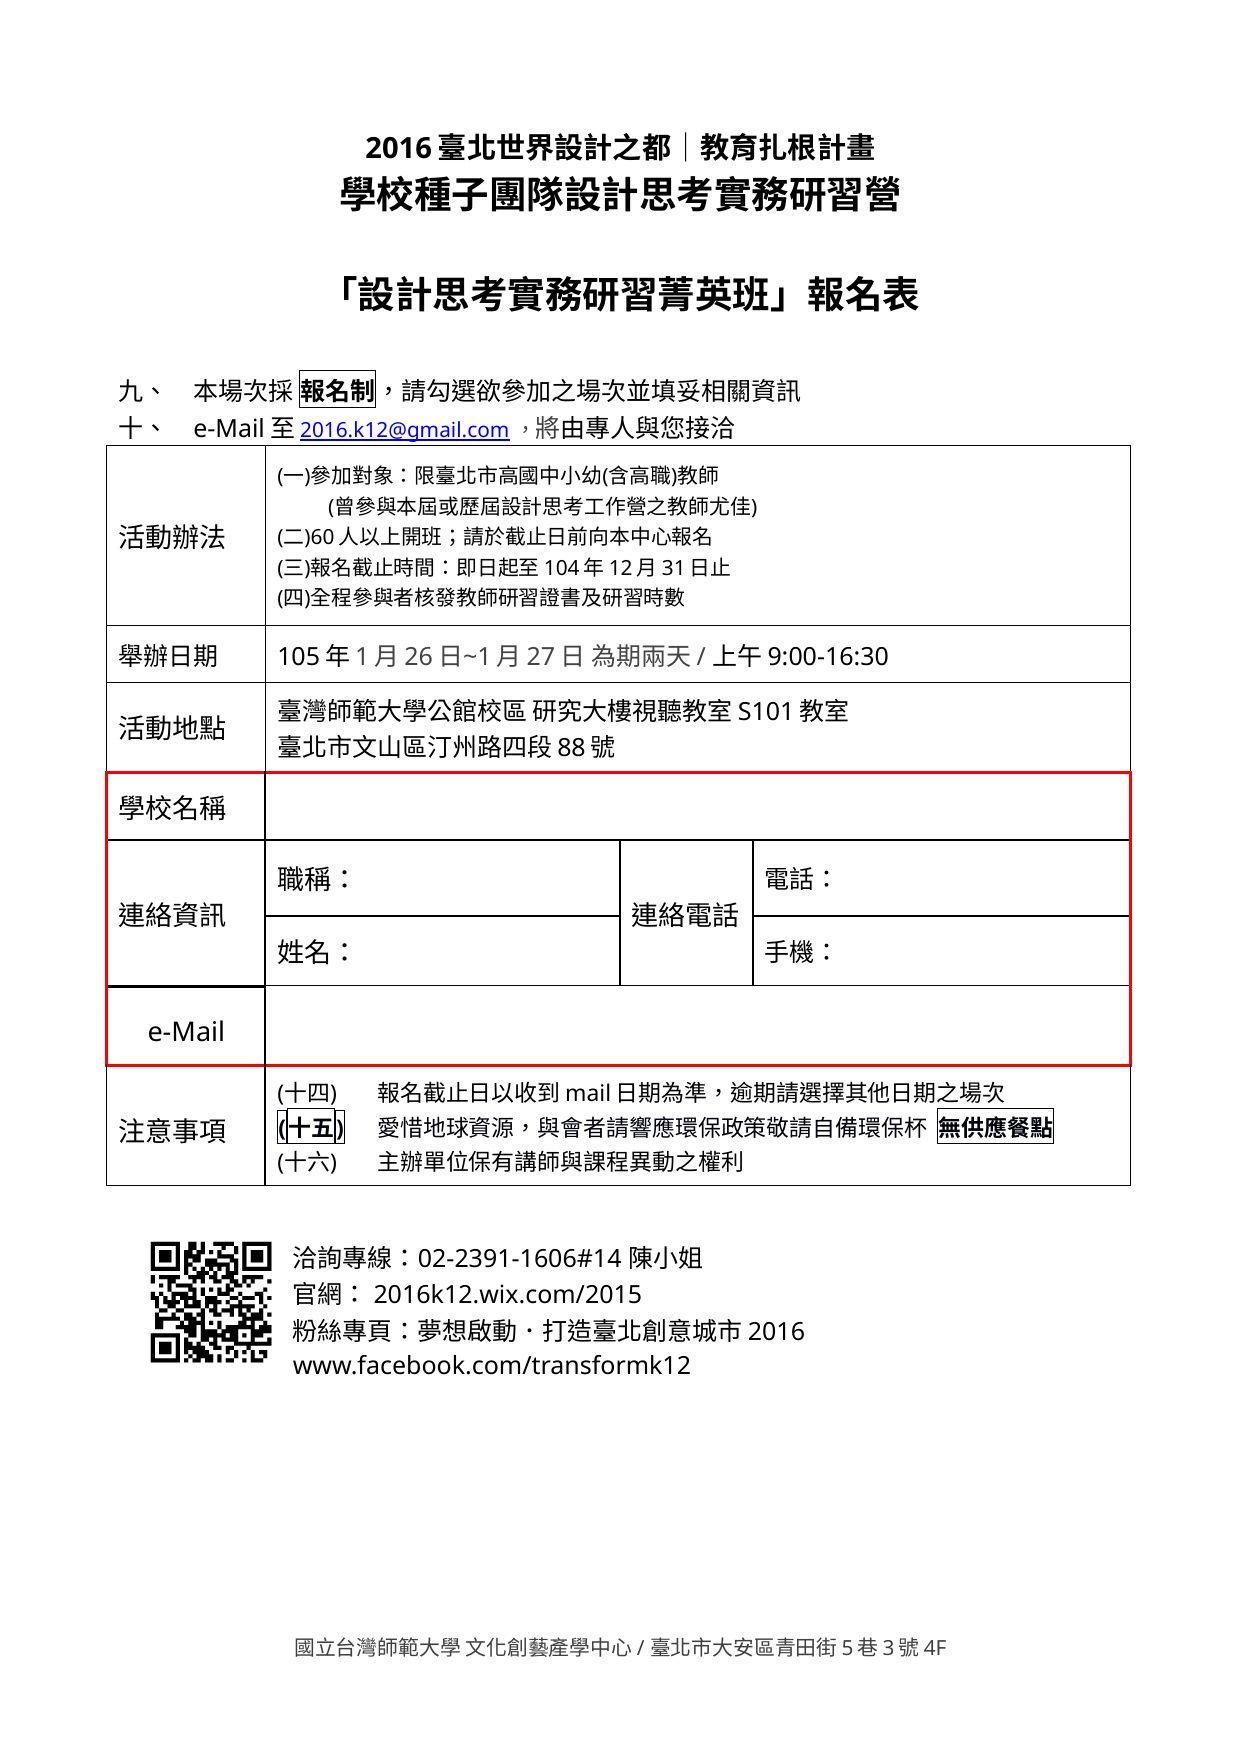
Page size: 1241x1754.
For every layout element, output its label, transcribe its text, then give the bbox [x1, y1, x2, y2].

table_cell 報名截止日以收到mail日期為準，逾期請選擇其他日期之場次 愛惜地球資源，與會者請響應環保政策敬請自備環保杯 無供應餐點 主辦單位保有講師與課程異動之權利 [266, 1067, 1130, 1185]
text [118, 1311, 148, 1347]
text 2016臺北世界設計之都│教育扎根計畫 [118, 118, 1122, 168]
list 本場次採 報名制，請勾選欲參加之場次並填妥相關資訊 [376, 370, 1122, 408]
table_cell 連絡資訊 [108, 841, 264, 985]
text 洽詢專線：02-2391-1606#14 陳小姐 [118, 1238, 1122, 1275]
text 「設計思考實務研習菁英班」報名表 [118, 268, 1122, 318]
table_cell 職稱： [266, 841, 619, 914]
text 粉絲專頁：夢想啟動．打造臺北創意城市2016 [274, 1311, 1122, 1347]
text 學校種子團隊設計思考實務研習營 [118, 168, 1122, 218]
table_cell 活動地點 [107, 683, 265, 771]
table_cell 舉辦日期 [107, 626, 265, 682]
table_cell 學校名稱 [108, 774, 264, 839]
table_cell 臺灣師範大學公館校區 研究大樓視聽教室S101教室 臺北市文山區汀州路四段88號 [266, 683, 1130, 771]
text 官網： 2016k12.wix.com/2015 [274, 1275, 1122, 1311]
list 本場次採 報名制，請勾選欲參加之場次並填妥相關資訊 [300, 371, 375, 407]
list e-Mail至2016.k12@gmail.com ，將由專人與您接洽 [118, 408, 1122, 445]
table_cell [266, 986, 1129, 1063]
table_cell 注意事項 [107, 1067, 264, 1185]
text [118, 1275, 148, 1311]
text www.facebook.com/transformk12 [118, 1347, 1122, 1381]
table_cell 105年1月26日~1月27日 為期兩天 / 上午9:00-16:30 [266, 626, 1130, 682]
table_cell e-Mail [108, 988, 264, 1063]
table_header (一)參加對象：限臺北市高國中小幼(含高職)教師 (曾參與本屆或歷屆設計思考工作營之教師尤佳) (二)60人以上開班；請於截止日前向本中心報名 (三)報名截止時間：即日起至104年12月31日止 (四)全程參與者核發教師研習證書及研習時數 [266, 446, 1130, 625]
table_cell 手機： [754, 917, 1129, 985]
picture [148, 1240, 274, 1366]
table_cell 電話： [754, 841, 1129, 914]
table_cell 姓名： [266, 917, 619, 985]
table_cell [266, 774, 1129, 839]
table_header 活動辦法 [107, 446, 265, 625]
table_cell 連絡電話 [621, 841, 752, 985]
list 本場次採 報名制，請勾選欲參加之場次並填妥相關資訊 [118, 370, 299, 408]
